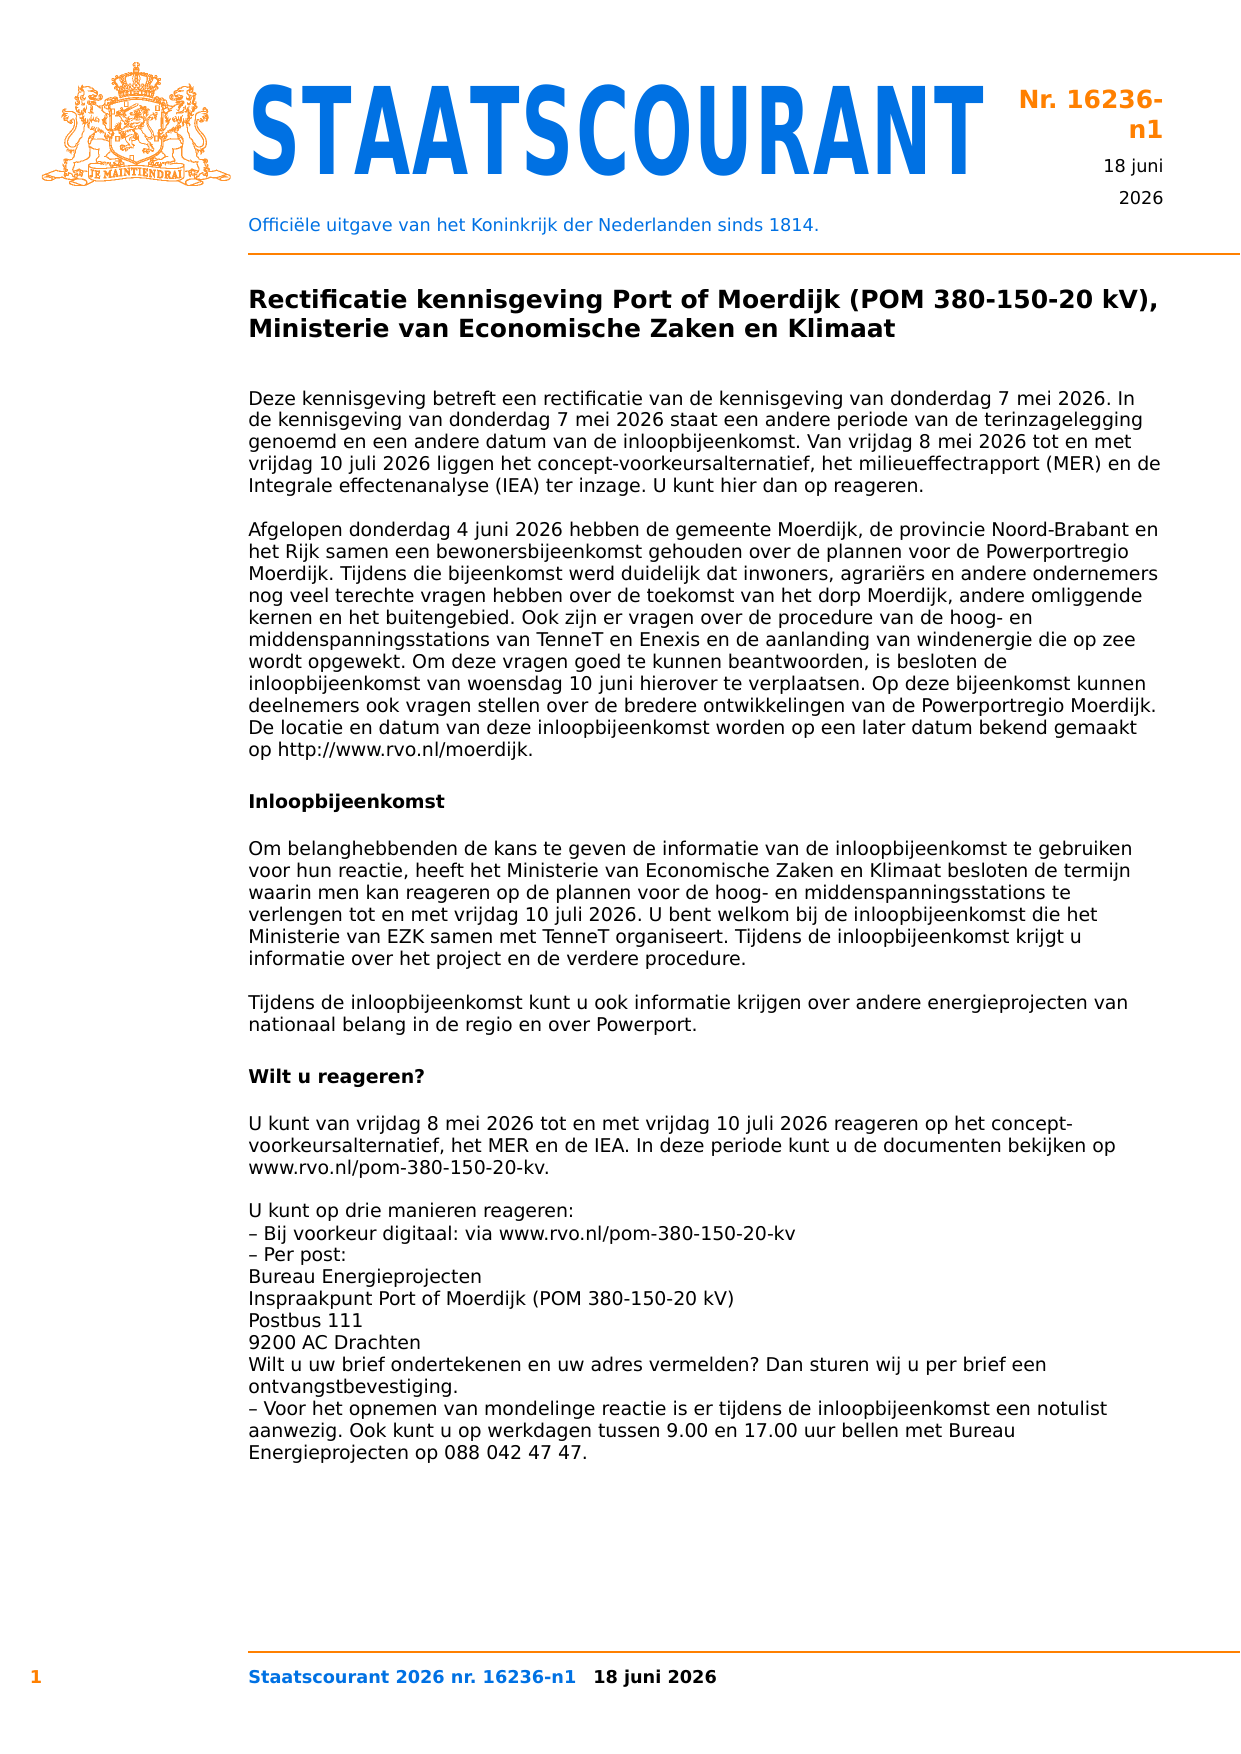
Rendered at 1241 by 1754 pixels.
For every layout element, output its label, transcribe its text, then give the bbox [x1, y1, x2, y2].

text U kunt op drie manieren reageren: [248, 1200, 1163, 1222]
picture [41, 62, 231, 186]
table_header STAATSCOURANT [248, 62, 998, 215]
text – Per post: [248, 1244, 1163, 1266]
text U kunt van vrijdag 8 mei 2026 tot en met vrijdag 10 juli 2026 reageren op het concept-voorkeursalternatief, het MER en de IEA. In deze periode kunt u de documenten bekijken op www.rvo.nl/pom-380-150-20-kv. [248, 1113, 1163, 1178]
subtitle Wilt u reageren? [248, 1066, 1163, 1088]
text Afgelopen donderdag 4 juni 2026 hebben de gemeente Moerdijk, de provincie Noord-Brabant en het Rijk samen een bewonersbijeenkomst gehouden over de plannen voor de Powerportregio Moerdijk. Tijdens die bijeenkomst werd duidelijk dat inwoners, agrariërs en andere ondernemers nog veel terechte vragen hebben over de toekomst van het dorp Moerdijk, andere omliggende kernen en het buitengebied. Ook zijn er vragen over de procedure van de hoog- en middenspanningsstations van TenneT en Enexis en de aanlanding van windenergie die op zee wordt opgewekt. Om deze vragen goed te kunnen beantwoorden, is besloten de inloopbijeenkomst van woensdag 10 juni hierover te verplaatsen. Op deze bijeenkomst kunnen deelnemers ook vragen stellen over de bredere ontwikkelingen van de Powerportregio Moerdijk. De locatie en datum van deze inloopbijeenkomst worden op een later datum bekend gemaakt op http://www.rvo.nl/moerdijk. [248, 519, 1163, 761]
text – Bij voorkeur digitaal: via www.rvo.nl/pom-380-150-20-kv [248, 1222, 1163, 1244]
text Wilt u uw brief ondertekenen en uw adres vermelden? Dan sturen wij u per brief een ontvangstbevestiging. [248, 1354, 1163, 1398]
text 9200 AC Drachten [248, 1332, 1163, 1354]
text Postbus 111 [248, 1310, 1163, 1332]
table_header Nr. 16236-n1 [998, 62, 1240, 150]
text Inspraakpunt Port of Moerdijk (POM 380-150-20 kV) [248, 1288, 1163, 1310]
subtitle Rectificatie kennisgeving Port of Moerdijk (POM 380-150-20 kV), Ministerie van Economische Zaken en Klimaat [248, 285, 1163, 344]
table_cell Officiële uitgave van het Koninkrijk der Nederlanden sinds 1814. [248, 215, 1240, 253]
text Deze kennisgeving betreft een rectificatie van de kennisgeving van donderdag 7 mei 2026. In de kennisgeving van donderdag 7 mei 2026 staat een andere periode van de terinzagelegging genoemd en een andere datum van de inloopbijeenkomst. Van vrijdag 8 mei 2026 tot en met vrijdag 10 juli 2026 liggen het concept-voorkeursalternatief, het milieueffectrapport (MER) en de Integrale effectenanalyse (IEA) ter inzage. U kunt hier dan op reageren. [248, 387, 1163, 497]
table_cell 18 juni [998, 150, 1240, 182]
text Bureau Energieprojecten [248, 1266, 1163, 1288]
subtitle Inloopbijeenkomst [248, 791, 1163, 813]
text – Voor het opnemen van mondelinge reactie is er tijdens de inloopbijeenkomst een notulist aanwezig. Ook kunt u op werkdagen tussen 9.00 en 17.00 uur bellen met Bureau Energieprojecten op 088 042 47 47. [248, 1398, 1163, 1464]
table_header [25, 62, 248, 253]
text Om belanghebbenden de kans te geven de informatie van de inloopbijeenkomst te gebruiken voor hun reactie, heeft het Ministerie van Economische Zaken en Klimaat besloten de termijn waarin men kan reageren op de plannen voor de hoog- en middenspanningsstations te verlengen tot en met vrijdag 10 juli 2026. U bent welkom bij de inloopbijeenkomst die het Ministerie van EZK samen met TenneT organiseert. Tijdens de inloopbijeenkomst krijgt u informatie over het project en de verdere procedure. [248, 838, 1163, 970]
text Tijdens de inloopbijeenkomst kunt u ook informatie krijgen over andere energieprojecten van nationaal belang in de regio en over Powerport. [248, 992, 1163, 1036]
table_cell 2026 [998, 183, 1240, 215]
